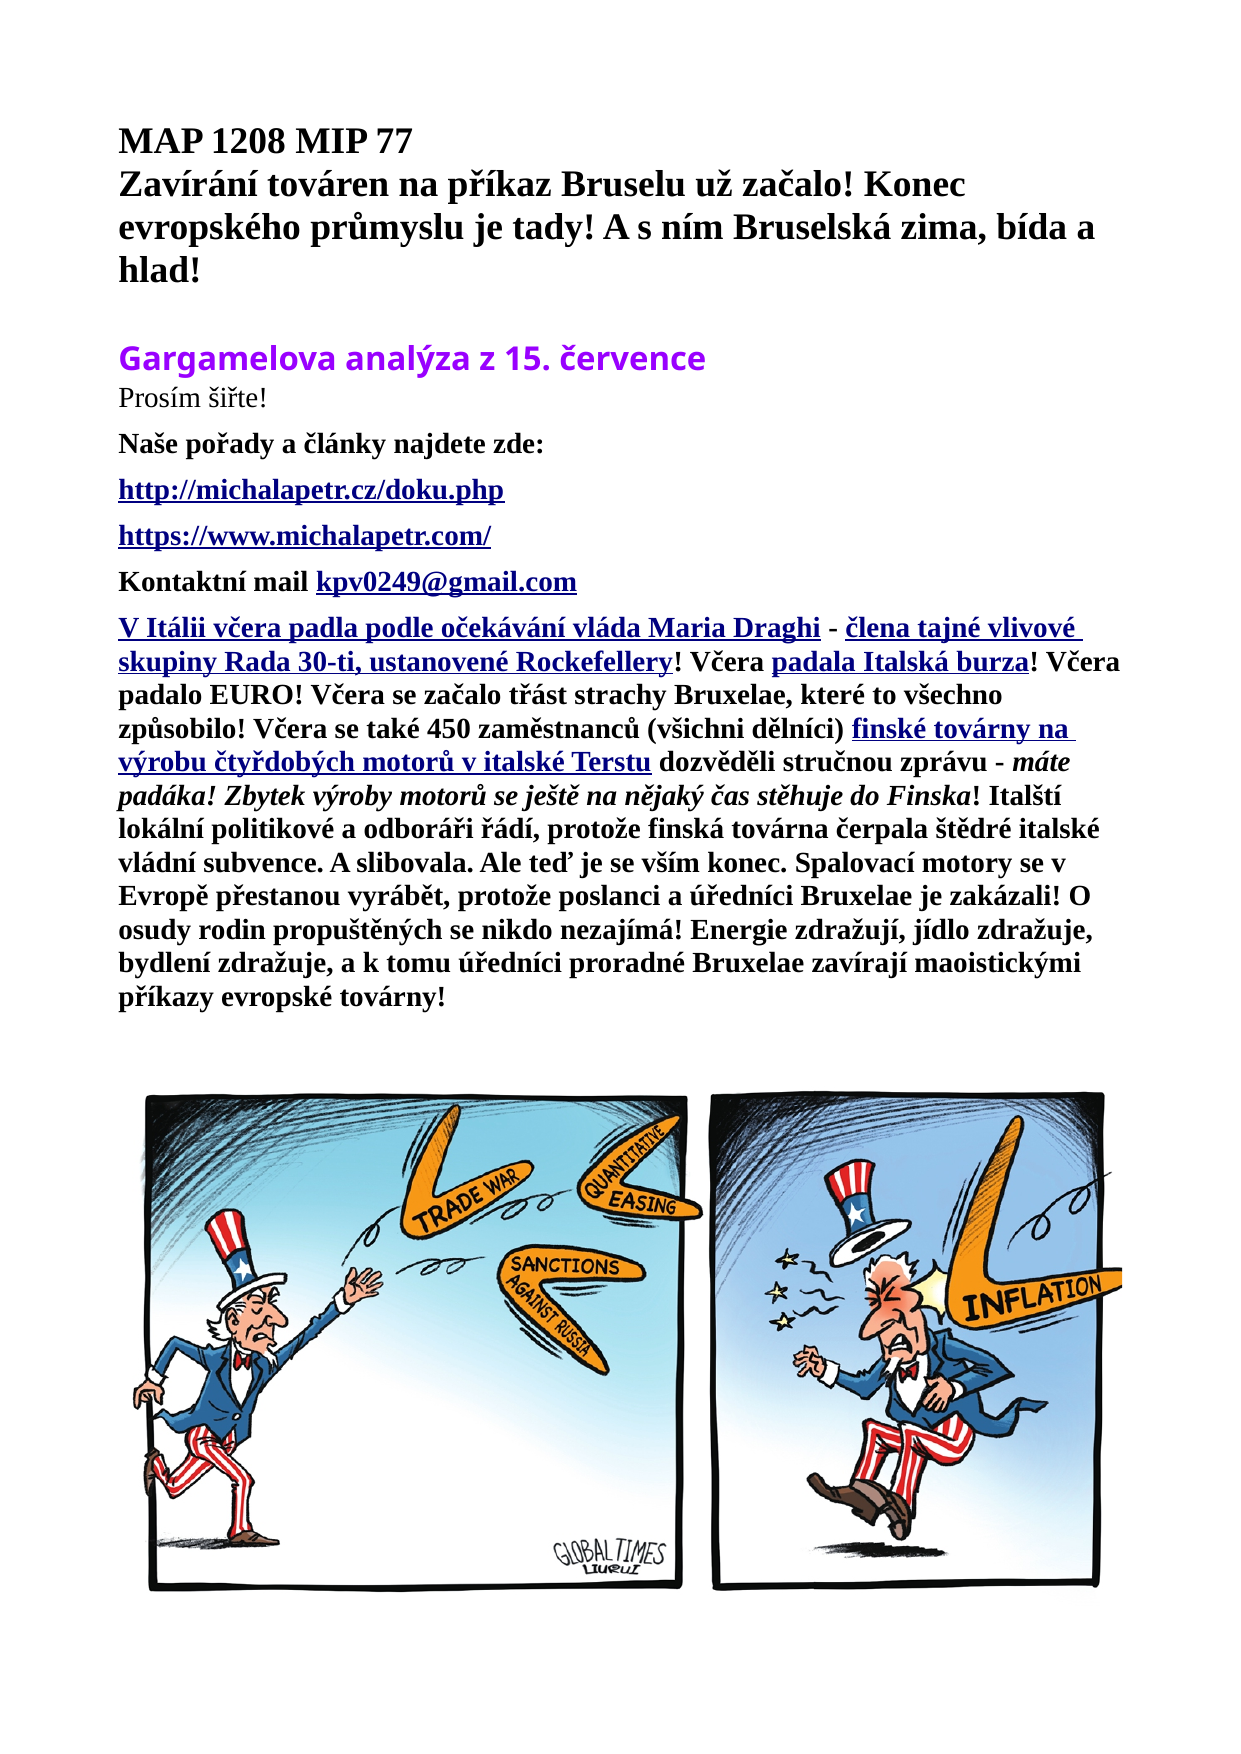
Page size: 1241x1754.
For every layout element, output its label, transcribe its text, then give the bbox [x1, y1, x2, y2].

text Prosím šiřte! [118, 380, 1122, 413]
picture [118, 1066, 1123, 1619]
text Naše pořady a články najdete zde: [118, 426, 1122, 459]
text MAP 1208 MIP 77 [118, 118, 1122, 161]
text Zavírání továren na příkaz Bruselu už začalo! Konec evropského průmyslu je tady! A s ním Bruselská zima, bída a hlad! [118, 161, 1122, 291]
text http://michalapetr.cz/doku.php [118, 472, 1122, 506]
text https://www.michalapetr.com/ [118, 518, 1122, 552]
text V Itálii včera padla podle očekávání vláda Maria Draghi - člena tajné vlivové skupiny Rada 30-ti, ustanovené Rockefellery! Včera padala Italská burza! Včera padalo EURO! Včera se začalo třást strachy Bruxelae, které to všechno způsobilo! Včera se také 450 zaměstnanců (všichni dělníci) finské továrny na výrobu čtyřdobých motorů v italské Terstu dozvěděli stručnou zprávu - máte padáka! Zbytek výroby motorů se ještě na nějaký čas stěhuje do Finska! Italští lokální politikové a odboráři řádí, protože finská továrna čerpala štědré italské vládní subvence. A slibovala. Ale teď je se vším konec. Spalovací motory se v Evropě přestanou vyrábět, protože poslanci a úředníci Bruxelae je zakázali! O osudy rodin propuštěných se nikdo nezajímá! Energie zdražují, jídlo zdražuje, bydlení zdražuje, a k tomu úředníci proradné Bruxelae zavírají maoistickými příkazy evropské továrny! [118, 610, 1122, 1013]
text Kontaktní mail kpv0249@gmail.com [118, 564, 1122, 598]
text Gargamelova analýza z 15. července [118, 335, 1122, 380]
